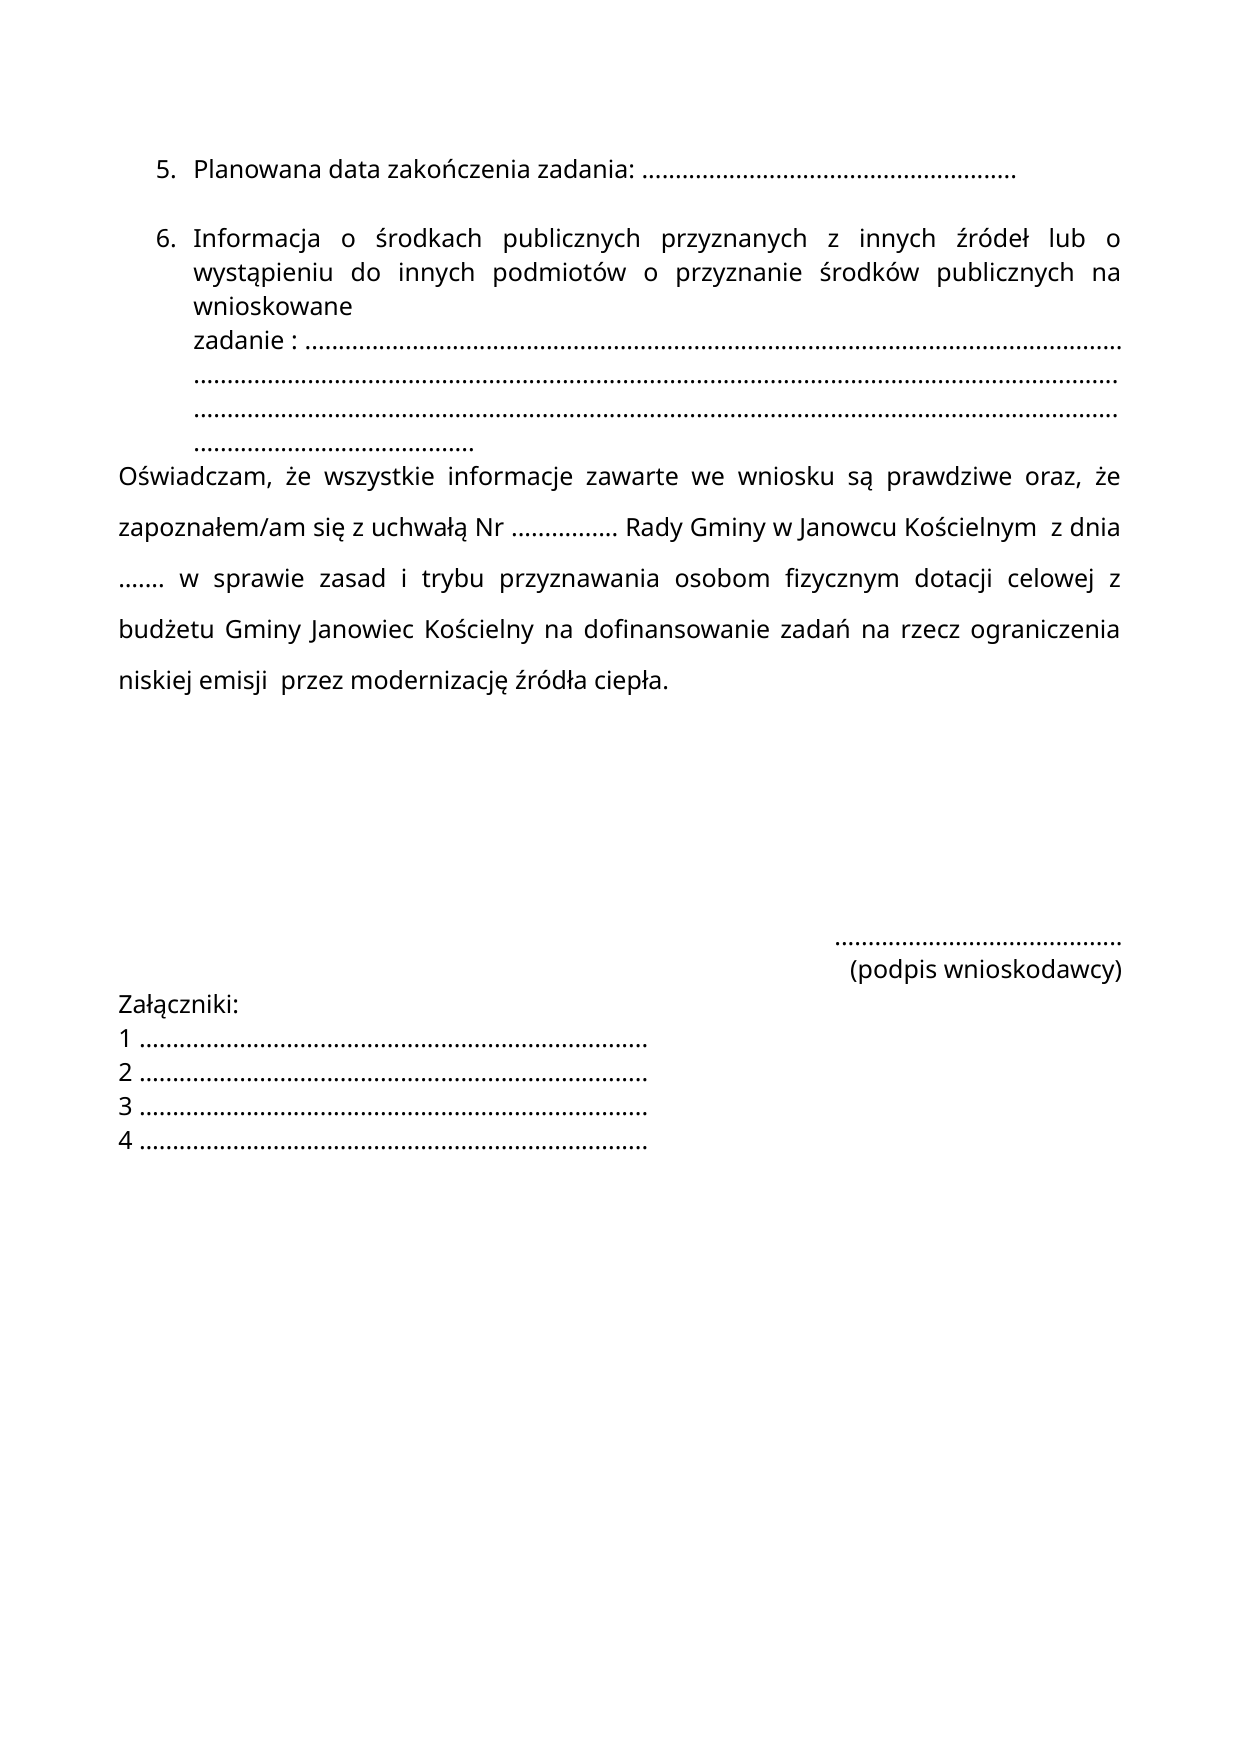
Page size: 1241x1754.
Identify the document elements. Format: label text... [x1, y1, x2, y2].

text 4 …......................................................................... [118, 1122, 1122, 1157]
text Oświadczam, że wszystkie informacje zawarte we wniosku są prawdziwe oraz, że zapoznałem/am się z uchwałą Nr ................ Rady Gminy w Janowcu Kościelnym z dnia ….... w sprawie zasad i trybu przyznawania osobom fizycznym dotacji celowej z budżetu Gminy Janowiec Kościelny na dofinansowanie zadań na rzecz ograniczenia niskiej emisji przez modernizację źródła ciepła. [118, 459, 1122, 697]
text ........................................... [118, 918, 1122, 952]
text 3 …......................................................................... [118, 1088, 1122, 1122]
list Planowana data zakończenia zadania: ........................................................ [156, 152, 1122, 186]
text Załączniki: [118, 986, 1122, 1020]
text 1 …......................................................................... [118, 1020, 1122, 1054]
text (podpis wnioskodawcy) [118, 952, 1122, 986]
list Informacja o środkach publicznych przyznanych z innych źródeł lub o wystąpieniu do innych podmiotów o przyznanie środków publicznych na wnioskowane zadanie : ........................................................................................................................................................................................................................................................................................................................................................................................................................................................ [156, 220, 1122, 459]
text 2 …......................................................................... [118, 1054, 1122, 1088]
